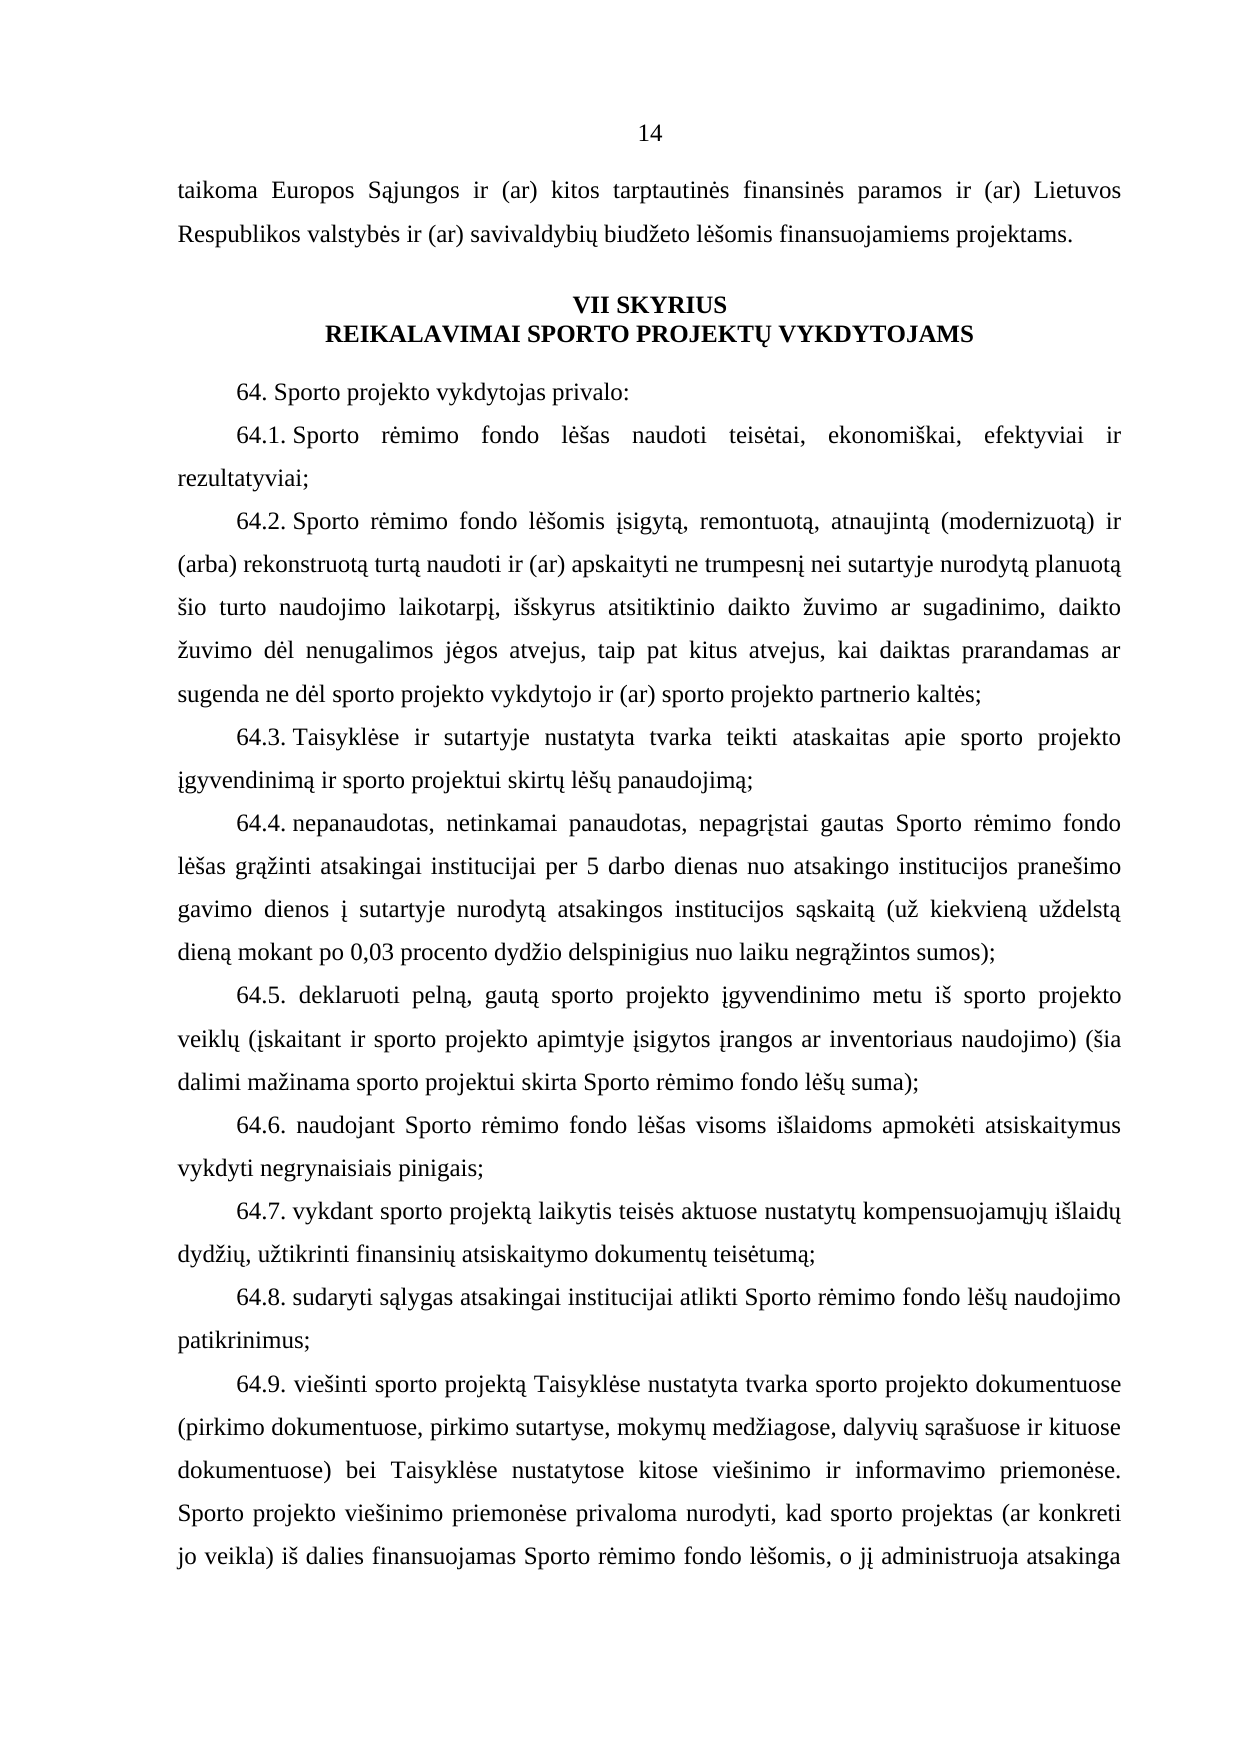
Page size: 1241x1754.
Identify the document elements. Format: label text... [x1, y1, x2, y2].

text 64.2. Sporto rėmimo fondo lėšomis įsigytą, remontuotą, atnaujintą (modernizuotą) ir (arba) rekonstruotą turtą naudoti ir (ar) apskaityti ne trumpesnį nei sutartyje nurodytą planuotą šio turto naudojimo laikotarpį, išskyrus atsitiktinio daikto žuvimo ar sugadinimo, daikto žuvimo dėl nenugalimos jėgos atvejus, taip pat kitus atvejus, kai daiktas prarandamas ar sugenda ne dėl sporto projekto vykdytojo ir (ar) sporto projekto partnerio kaltės; [177, 506, 1122, 707]
text 64.8. sudaryti sąlygas atsakingai institucijai atlikti Sporto rėmimo fondo lėšų naudojimo patikrinimus; [177, 1282, 1122, 1354]
text VII SKYRIUS [177, 291, 1122, 319]
text taikoma Europos Sąjungos ir (ar) kitos tarptautinės finansinės paramos ir (ar) Lietuvos Respublikos valstybės ir (ar) savivaldybių biudžeto lėšomis finansuojamiems projektams. [177, 176, 1122, 247]
text 64.6. naudojant Sporto rėmimo fondo lėšas visoms išlaidoms apmokėti atsiskaitymus vykdyti negrynaisiais pinigais; [177, 1110, 1122, 1182]
text 64.7. vykdant sporto projektą laikytis teisės aktuose nustatytų kompensuojamųjų išlaidų dydžių, užtikrinti finansinių atsiskaitymo dokumentų teisėtumą; [177, 1196, 1122, 1268]
text REIKALAVIMAI SPORTO PROJEKTŲ VYKDYTOJAMS [177, 319, 1122, 348]
text 64.3. Taisyklėse ir sutartyje nustatyta tvarka teikti ataskaitas apie sporto projekto įgyvendinimą ir sporto projektui skirtų lėšų panaudojimą; [177, 722, 1122, 794]
text 64.5. deklaruoti pelną, gautą sporto projekto įgyvendinimo metu iš sporto projekto veiklų (įskaitant ir sporto projekto apimtyje įsigytos įrangos ar inventoriaus naudojimo) (šia dalimi mažinama sporto projektui skirta Sporto rėmimo fondo lėšų suma); [177, 981, 1122, 1096]
text 64.1. Sporto rėmimo fondo lėšas naudoti teisėtai, ekonomiškai, efektyviai ir rezultatyviai; [177, 420, 1122, 492]
text 64.4. nepanaudotas, netinkamai panaudotas, nepagrįstai gautas Sporto rėmimo fondo lėšas grąžinti atsakingai institucijai per 5 darbo dienas nuo atsakingo institucijos pranešimo gavimo dienos į sutartyje nurodytą atsakingos institucijos sąskaitą (už kiekvieną uždelstą dieną mokant po 0,03 procento dydžio delspinigius nuo laiku negrąžintos sumos); [177, 808, 1122, 966]
text 64.9. viešinti sporto projektą Taisyklėse nustatyta tvarka sporto projekto dokumentuose (pirkimo dokumentuose, pirkimo sutartyse, mokymų medžiagose, dalyvių sąrašuose ir kituose dokumentuose) bei Taisyklėse nustatytose kitose viešinimo ir informavimo priemonėse. Sporto projekto viešinimo priemonėse privaloma nurodyti, kad sporto projektas (ar konkreti jo veikla) iš dalies finansuojamas Sporto rėmimo fondo lėšomis, o jį administruoja atsakinga [177, 1369, 1122, 1570]
text 64. Sporto projekto vykdytojas privalo: [177, 377, 1122, 406]
